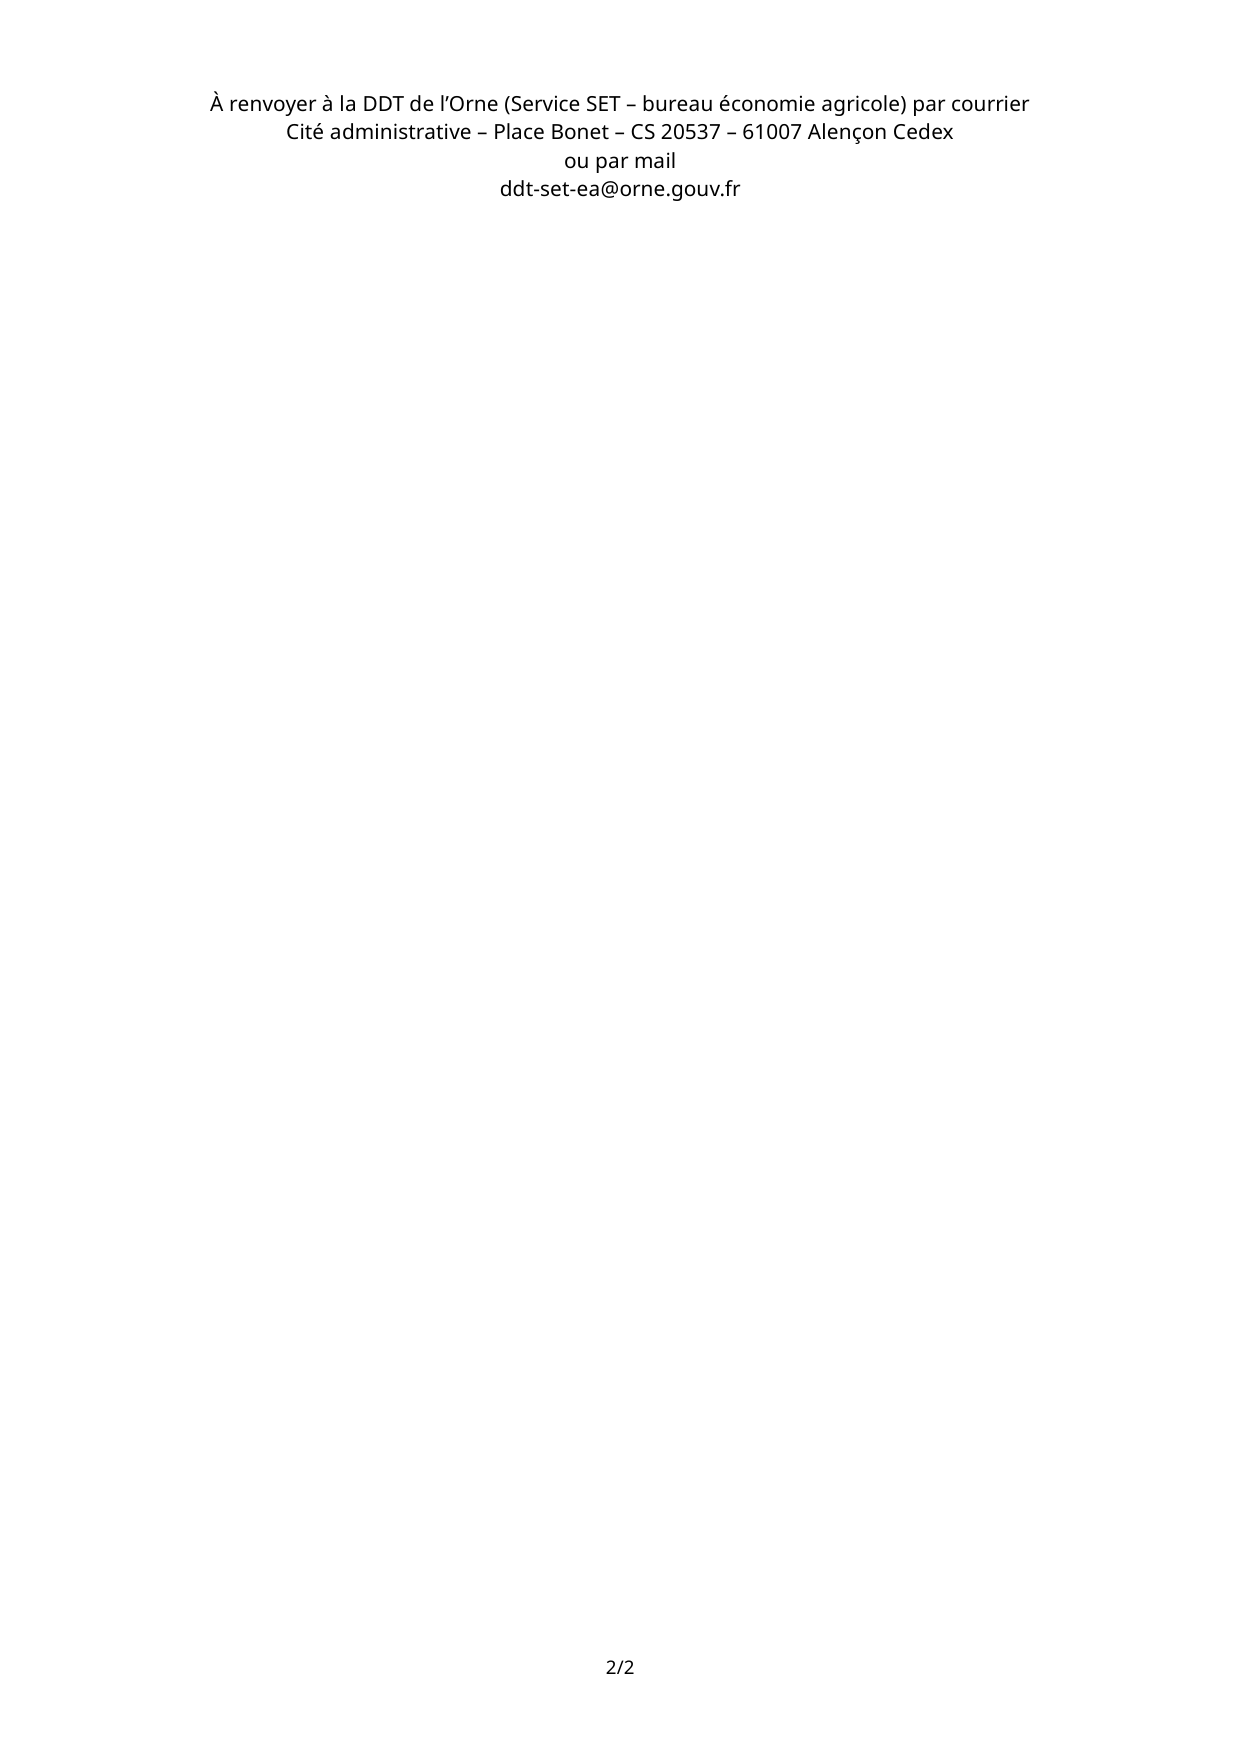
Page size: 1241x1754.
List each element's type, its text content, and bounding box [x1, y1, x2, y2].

text ou par mail ddt-set-ea@orne.gouv.fr [88, 146, 1152, 203]
text À renvoyer à la DDT de l’Orne (Service SET – bureau économie agricole) par courrier Cité administrative – Place Bonet – CS 20537 – 61007 Alençon Cedex [88, 88, 1152, 146]
